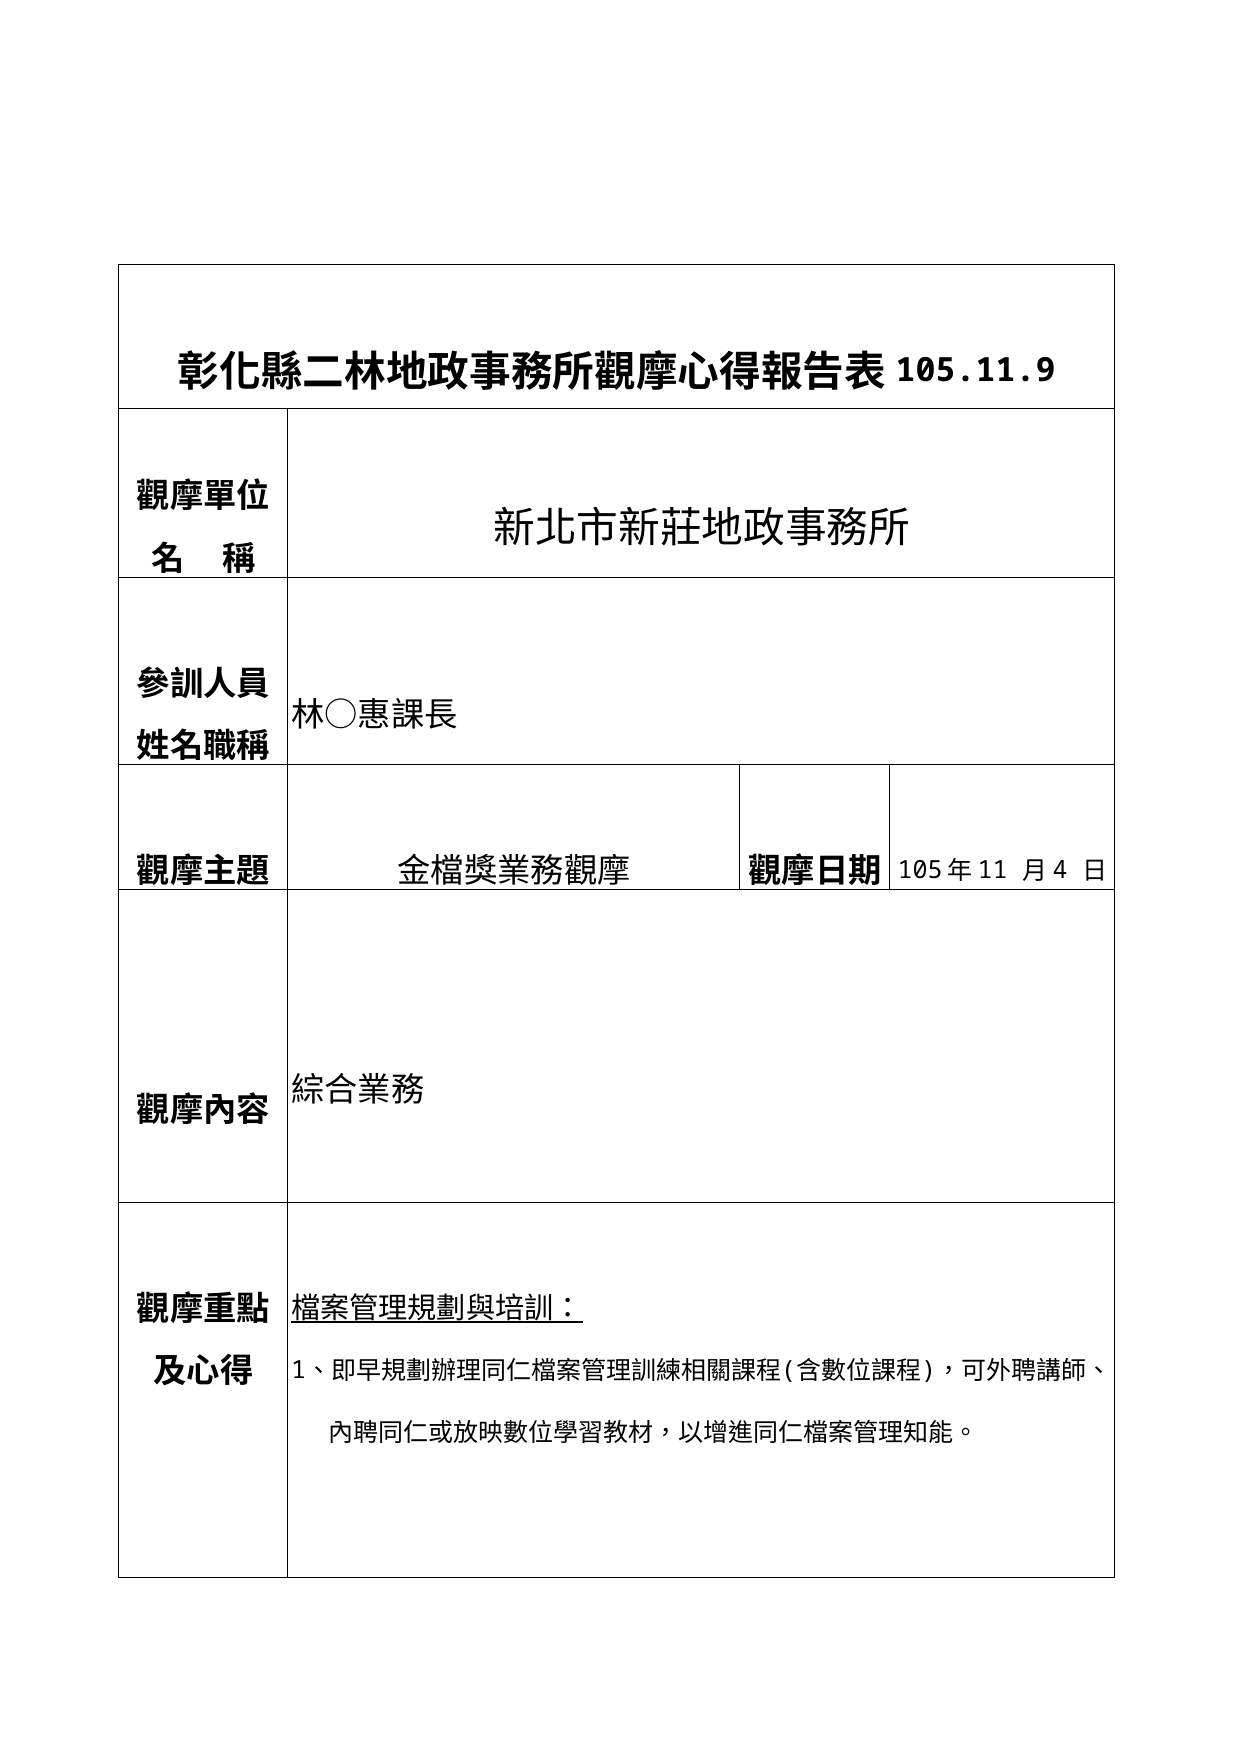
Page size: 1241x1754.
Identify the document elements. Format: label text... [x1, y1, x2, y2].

table_cell 林○惠課長 [288, 578, 1114, 764]
table_cell 觀摩單位 名 稱 [119, 409, 287, 577]
table_cell 105年11 月4 日 [890, 765, 1114, 889]
table_cell 檔案管理規劃與培訓： 1、即早規劃辦理同仁檔案管理訓練相關課程(含數位課程)，可外聘講師、內聘同仁或放映數位學習教材，以增進同仁檔案管理知能。 2、利用SOWT策略分析機關檔案管理的內部優勢及劣勢，外部機會及威脅，化劣勢（威脅）為優勢（機會），增強補弱激發亮點感動委員。 3、利用PDCA（Plan-Do-Check-Action的簡稱）品質管理循環，落實檔案管理作業按規劃、執行、查核及行動來進行，確保目標之達成並持續改善（精益求精）。 檔案保管與庫房設施： 1、永久保存與定期保存檔案分置存放，排列方式採由上而下，由左而右，10年1色，並放置年度隔板。 2、檔案容具應選用質優、堅韌且保固良好之材質；紙質類，宜選擇無酸材質；聚酯類，宜選擇化性穩定之材質。若檔案已破碎無法整理成冊，則直接用聚酯類密封袋裝起來。 3、檔案庫房採單一出入口門禁管制方式，且地板可作防潮（塗環氧樹脂）。 檔案應用： 1、檔案應用宣導方式比照服務品質獎，可利用紙本文宣、網路、跑馬燈及各項活動機會宣導。 2、檔案展覽可利用線上（網路）以克服機關空間不足的困境。 3、檔案應用宣導題材可導入地籍、地價、測量、重測、重劃及整體開發等地政相關業務。 4、定時利用廣播系統宣導檔案應用申請訊息。 5、中研院索取光復前美軍空拍航照圖。（新莊地所民國33年） 6、製作檔案應用宣導小卡片貼於廁所內。 6、檔案應用績效統計須包含所有地籍資料等申請案。 文書與檔案作業資訊化： 1、公文缺失最多的同仁，擔任講師與同仁分享經驗。 2、文書檔案資訊化，以利平常業務。 [288, 1203, 1114, 1577]
table_cell 觀摩重點及心得 [119, 1203, 287, 1577]
table_cell 綜合業務 [288, 890, 1114, 1202]
table_cell 觀摩主題 [119, 765, 287, 889]
table_cell 參訓人員 姓名職稱 [119, 578, 287, 764]
table_cell 觀摩日期 [740, 765, 889, 889]
table_cell 新北市新莊地政事務所 [288, 409, 1114, 577]
table_header 彰化縣二林地政事務所觀摩心得報告表 105.11.9 [119, 265, 1114, 408]
table_cell 金檔獎業務觀摩 [288, 765, 739, 889]
table_cell 觀摩內容 [119, 890, 287, 1202]
